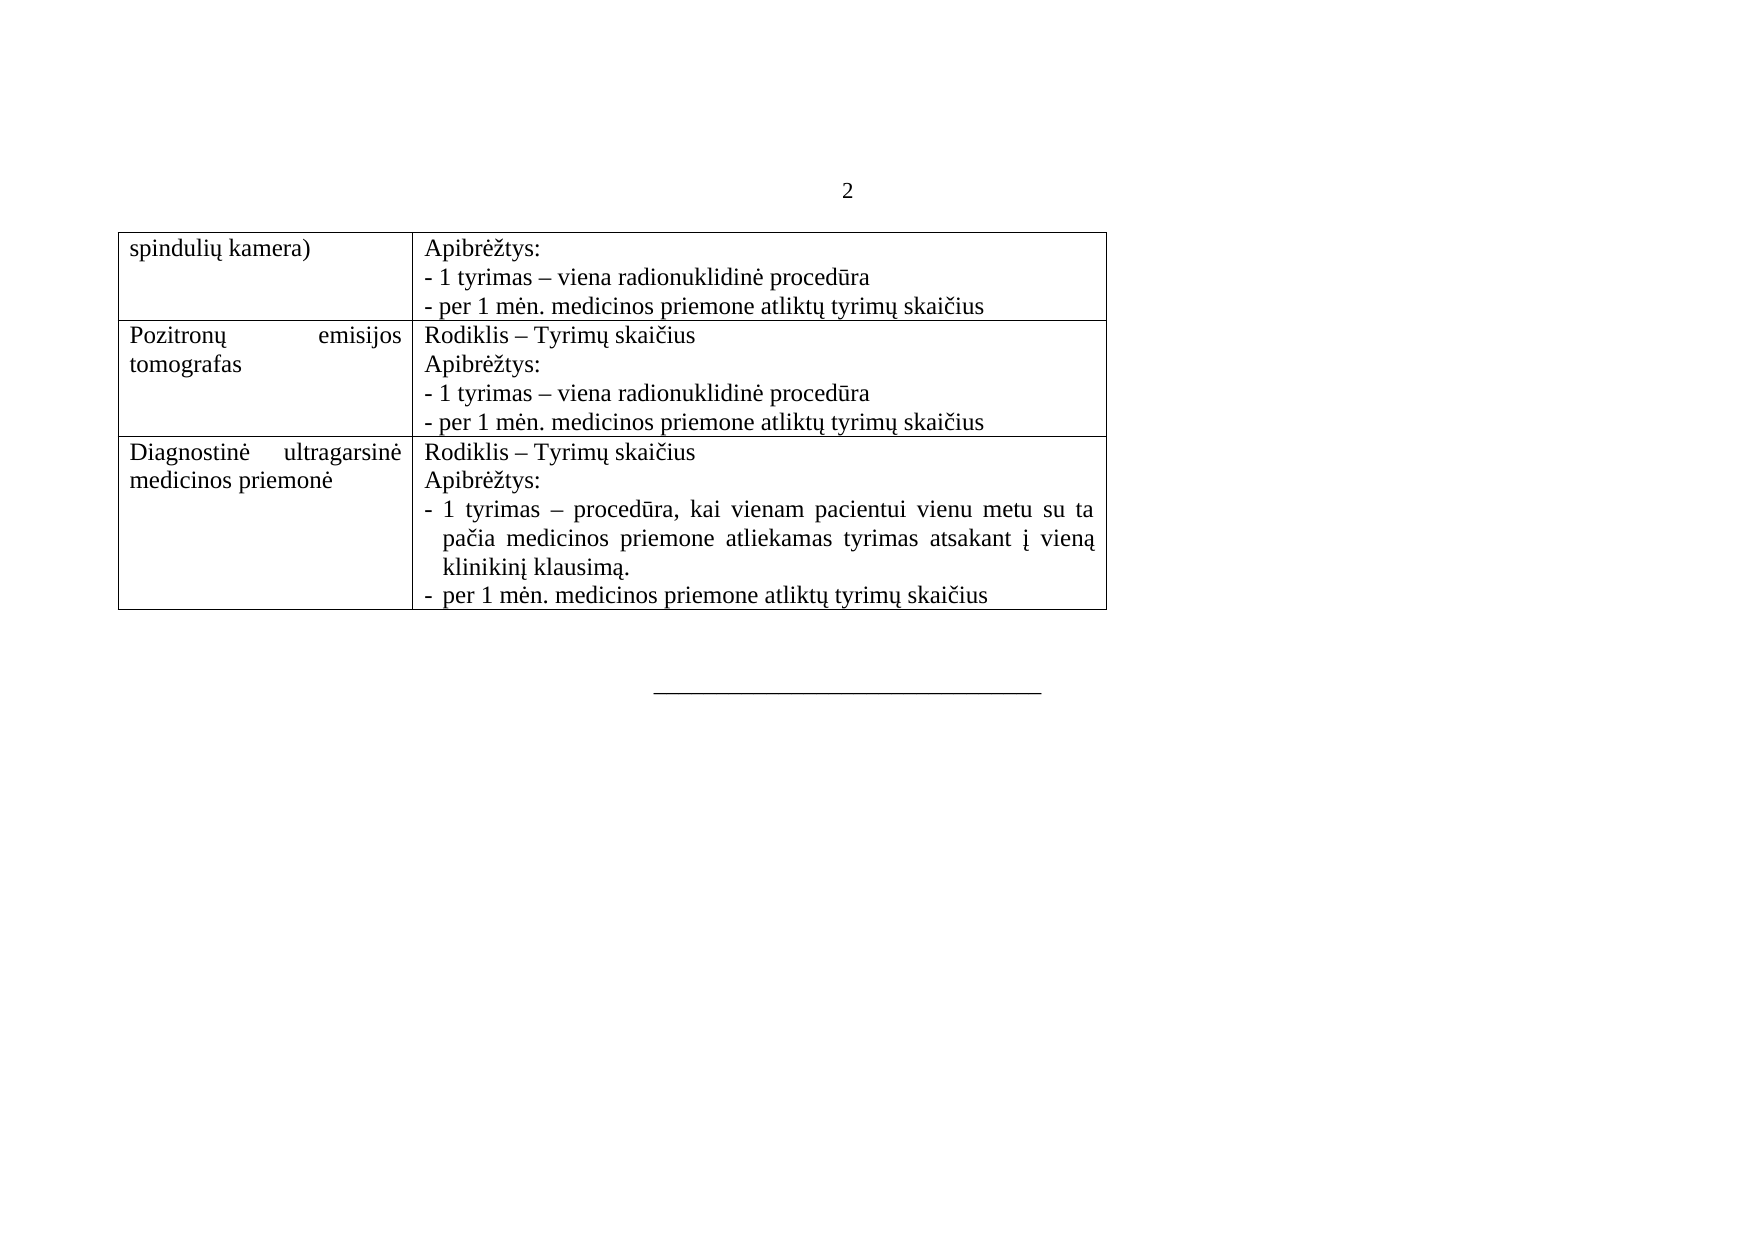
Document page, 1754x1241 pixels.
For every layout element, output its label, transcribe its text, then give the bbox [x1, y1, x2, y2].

table_cell spindulių kamera) [119, 233, 412, 319]
table_cell Rodiklis – Tyrimų skaičius Apibrėžtys: - 1 tyrimas – procedūra, kai vienam pacientui vienu metu su ta pačia medicinos priemone atliekamas tyrimas atsakant į vieną klinikinį klausimą. - per 1 mėn. medicinos priemone atliktų tyrimų skaičius [413, 437, 1106, 609]
text _______________________________ [118, 668, 1577, 696]
table_cell Pozitronų emisijos tomografas [119, 321, 412, 436]
table_cell Rodiklis – Tyrimų skaičius Apibrėžtys: - 1 tyrimas – viena radionuklidinė procedūra - per 1 mėn. medicinos priemone atliktų tyrimų skaičius [413, 321, 1106, 436]
table_cell Apibrėžtys: - 1 tyrimas – viena radionuklidinė procedūra - per 1 mėn. medicinos priemone atliktų tyrimų skaičius [413, 233, 1106, 319]
table_cell Diagnostinė ultragarsinė medicinos priemonė [119, 437, 412, 609]
